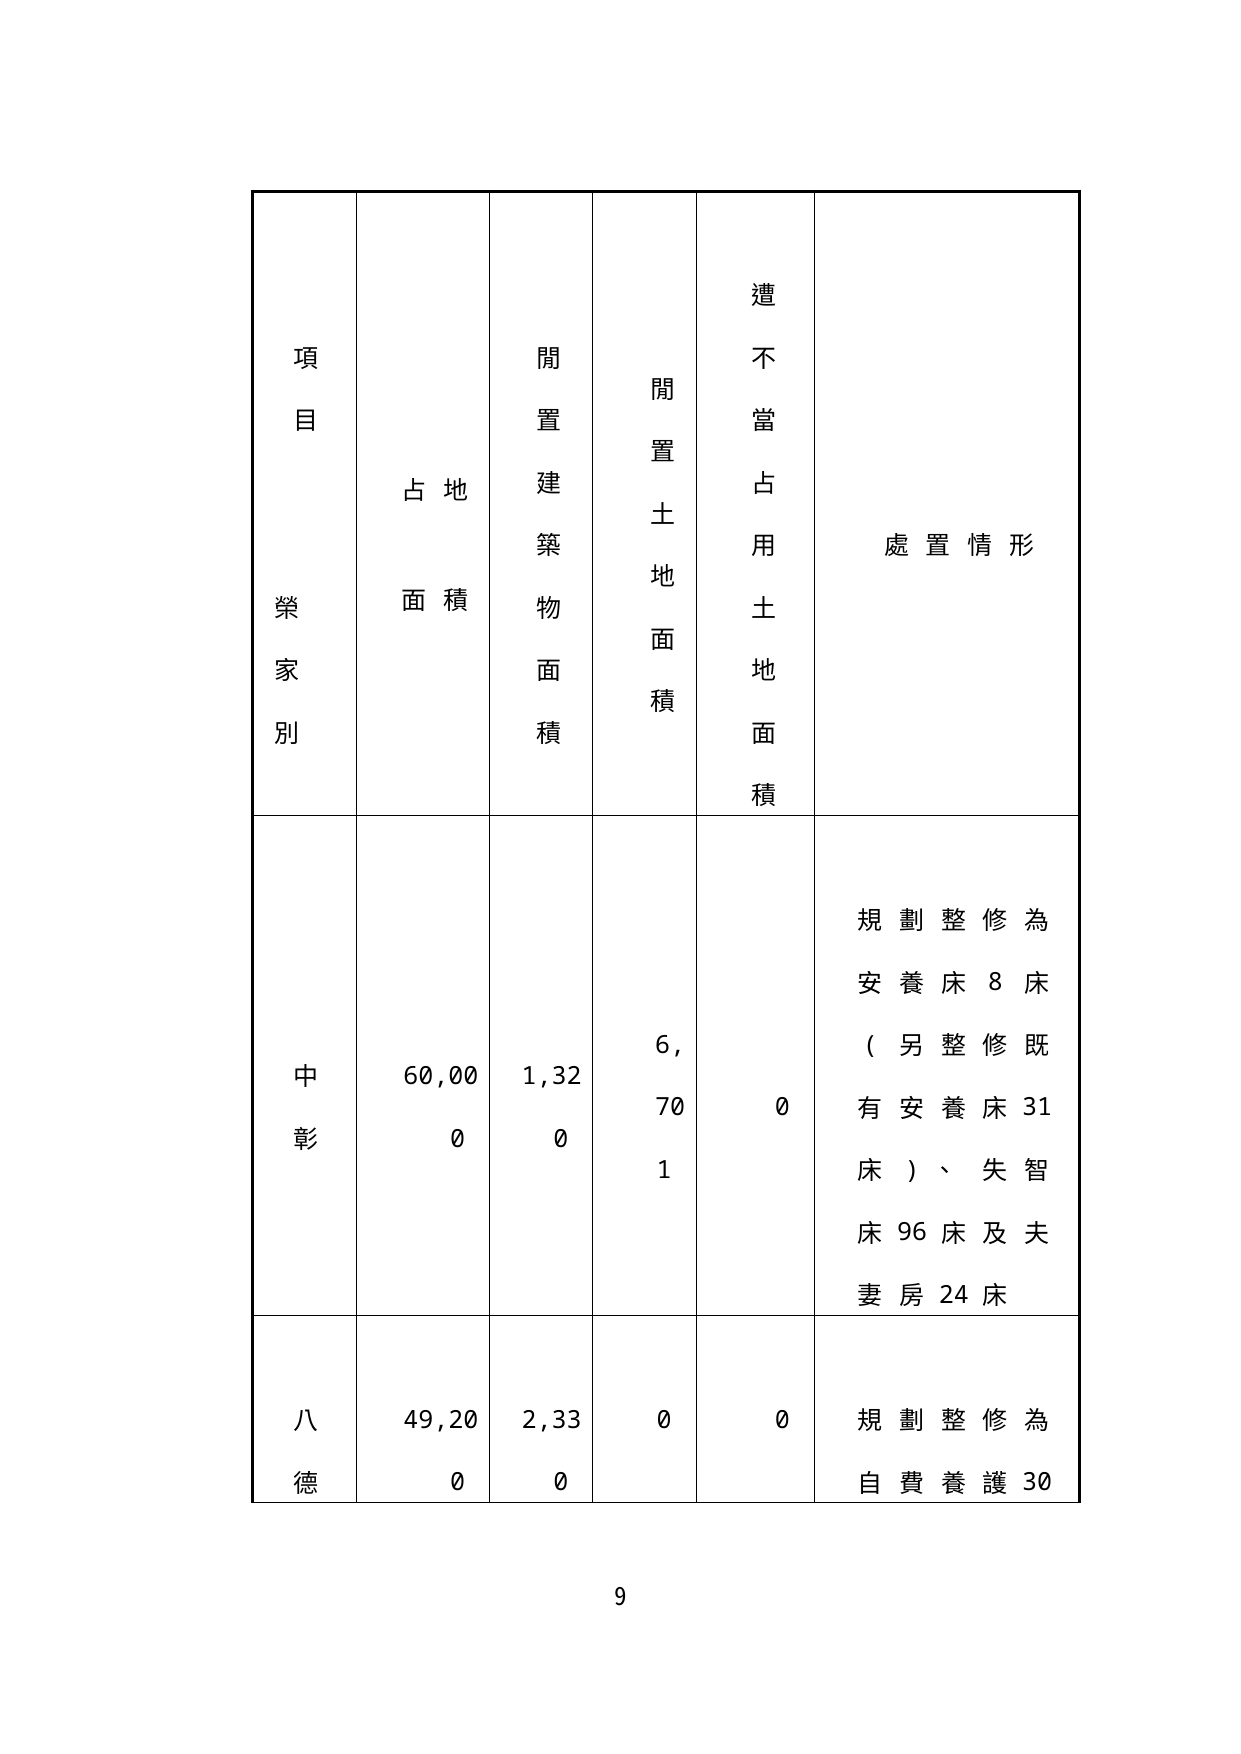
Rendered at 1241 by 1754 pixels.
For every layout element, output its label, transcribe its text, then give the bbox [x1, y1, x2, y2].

table_cell 1,320 [490, 816, 592, 1314]
table_cell 中彰 [254, 816, 356, 1314]
table_cell 規劃整修為自費養護30 [815, 1316, 1078, 1502]
table_header 遭不當占用土地面積 [697, 193, 814, 814]
table_cell 0 [697, 1316, 814, 1502]
table_header 占地 面積 [357, 193, 489, 814]
table_cell 八德 [254, 1316, 356, 1502]
table_header 處置情形 [815, 193, 1078, 814]
table_cell 0 [593, 1316, 696, 1502]
table_cell 0 [697, 816, 814, 1314]
table_header 項目 榮家別 [254, 193, 356, 814]
table_cell 60,000 [357, 816, 489, 1314]
table_cell 49,200 [357, 1316, 489, 1502]
table_cell 規劃整修為安養床8床(另整修既有安養床31床)、失智床96床及夫妻房24床 [815, 816, 1078, 1314]
table_header 閒置土地面積 [593, 193, 696, 814]
table_cell 6,701 [593, 816, 696, 1314]
table_cell 2,330 [490, 1316, 592, 1502]
table_header 閒置建築物面積 [490, 193, 592, 814]
